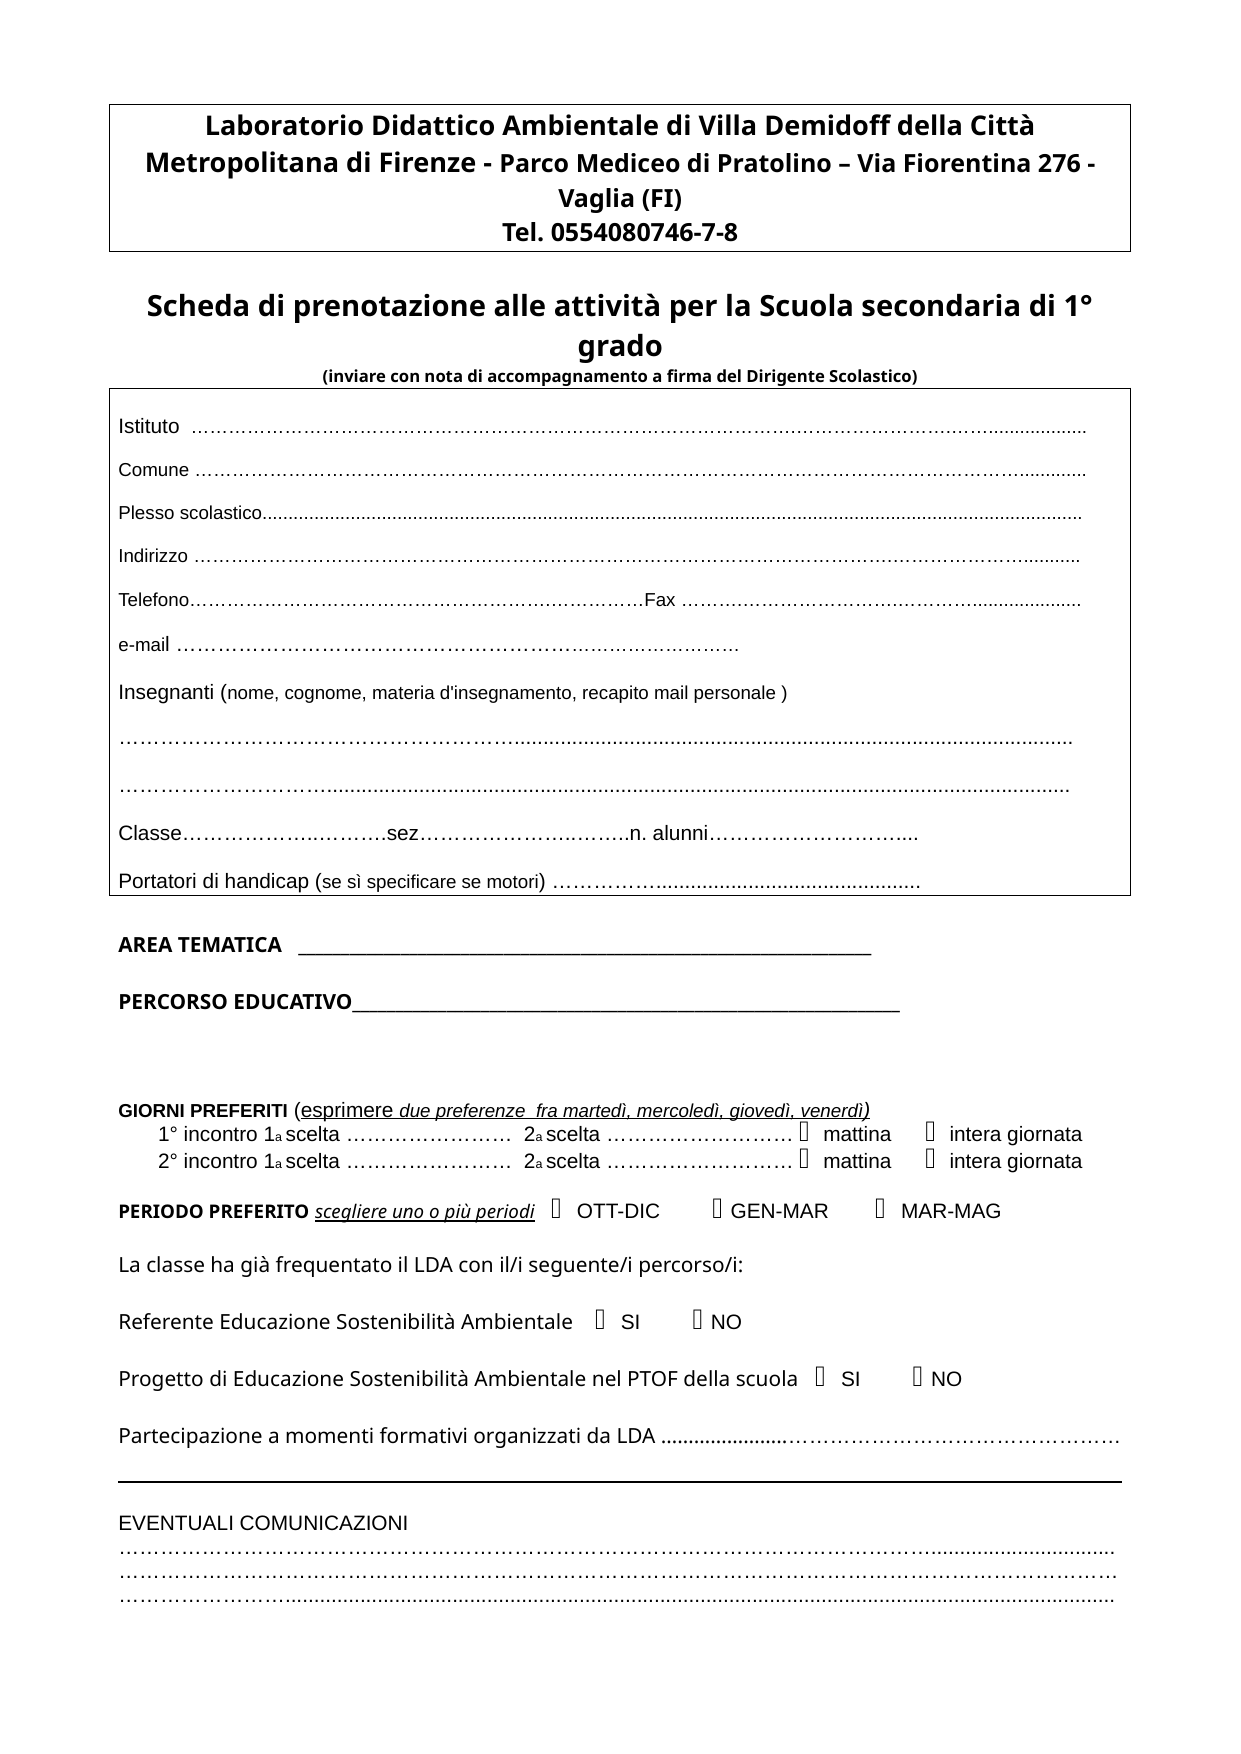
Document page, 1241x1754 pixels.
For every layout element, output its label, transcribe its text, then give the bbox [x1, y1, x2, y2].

text Classe………………..……….sez…………………..……..n. alunni……………………….... [118, 821, 1122, 845]
text Istituto …………………………………………………………………………………….…………………….……................... [118, 413, 1122, 437]
text Laboratorio Didattico Ambientale di Villa Demidoff della Città Metropolitana di Firenze - Parco Mediceo di Pratolino – Via Fiorentina 276 -Vaglia (FI) [110, 105, 1130, 211]
text Comune ……………………………………………………………………………………………………………………............. [118, 459, 1122, 481]
text Scheda di prenotazione alle attività per la Scuola secondaria di 1° grado [118, 286, 1122, 365]
text …………………………................................................................................................................................. [118, 773, 1122, 797]
text 1° incontro 1a scelta …………………… 2a scelta ………………………  mattina  intera giornata [118, 1121, 1122, 1148]
text Progetto di Educazione Sostenibilità Ambientale nel PTOF della scuola  SI  NO [118, 1364, 1122, 1393]
text 2° incontro 1a scelta …………………… 2a scelta ………………………  mattina  intera giornata [118, 1148, 1122, 1174]
text …………………………………………………................................................................................................. [118, 725, 1122, 749]
text e-mail ………………………………………………………………………… [118, 632, 1122, 656]
text PERIODO PREFERITO scegliere uno o più periodi  OTT-DIC  GEN-MAR  MAR-MAG [118, 1198, 1122, 1225]
text Portatori di handicap (se sì specificare se motori) …………….............................................. [110, 866, 1130, 895]
text Partecipazione a momenti formativi organizzati da LDA …………………..………………………………………… [118, 1422, 1122, 1450]
text Referente Educazione Sostenibilità Ambientale  SI  NO [118, 1307, 1122, 1336]
text Telefono………………………………………………….……………Fax ……….…………………….…………..................... [118, 588, 1122, 610]
text EVENTUALI COMUNICAZIONI ………………………………………………………………………………………………………................................……………………………………………………………………………………………………………………………………………………................................................................................................................................................ [118, 1511, 1122, 1607]
text PERCORSO EDUCATIVO________________________________________________________________ [118, 987, 1122, 1015]
text Indirizzo ………………………………………………………………………………………………….…………………........... [118, 545, 1122, 567]
text La classe ha già frequentato il LDA con il/i seguente/i percorso/i: [118, 1251, 1122, 1279]
text AREA TEMATICA ___________________________________________________________________ [118, 930, 1122, 958]
text Plesso scolastico.............................................................................................................................................................. [118, 502, 1122, 524]
text Tel. 0554080746-7-8 [110, 211, 1130, 251]
text (inviare con nota di accompagnamento a firma del Dirigente Scolastico) [118, 365, 1122, 388]
text GIORNI PREFERITI (esprimere due preferenze fra martedì, mercoledì, giovedì, venerdì) [118, 1097, 1122, 1121]
text Insegnanti (nome, cognome, materia d'insegnamento, recapito mail personale ) [118, 679, 1122, 703]
